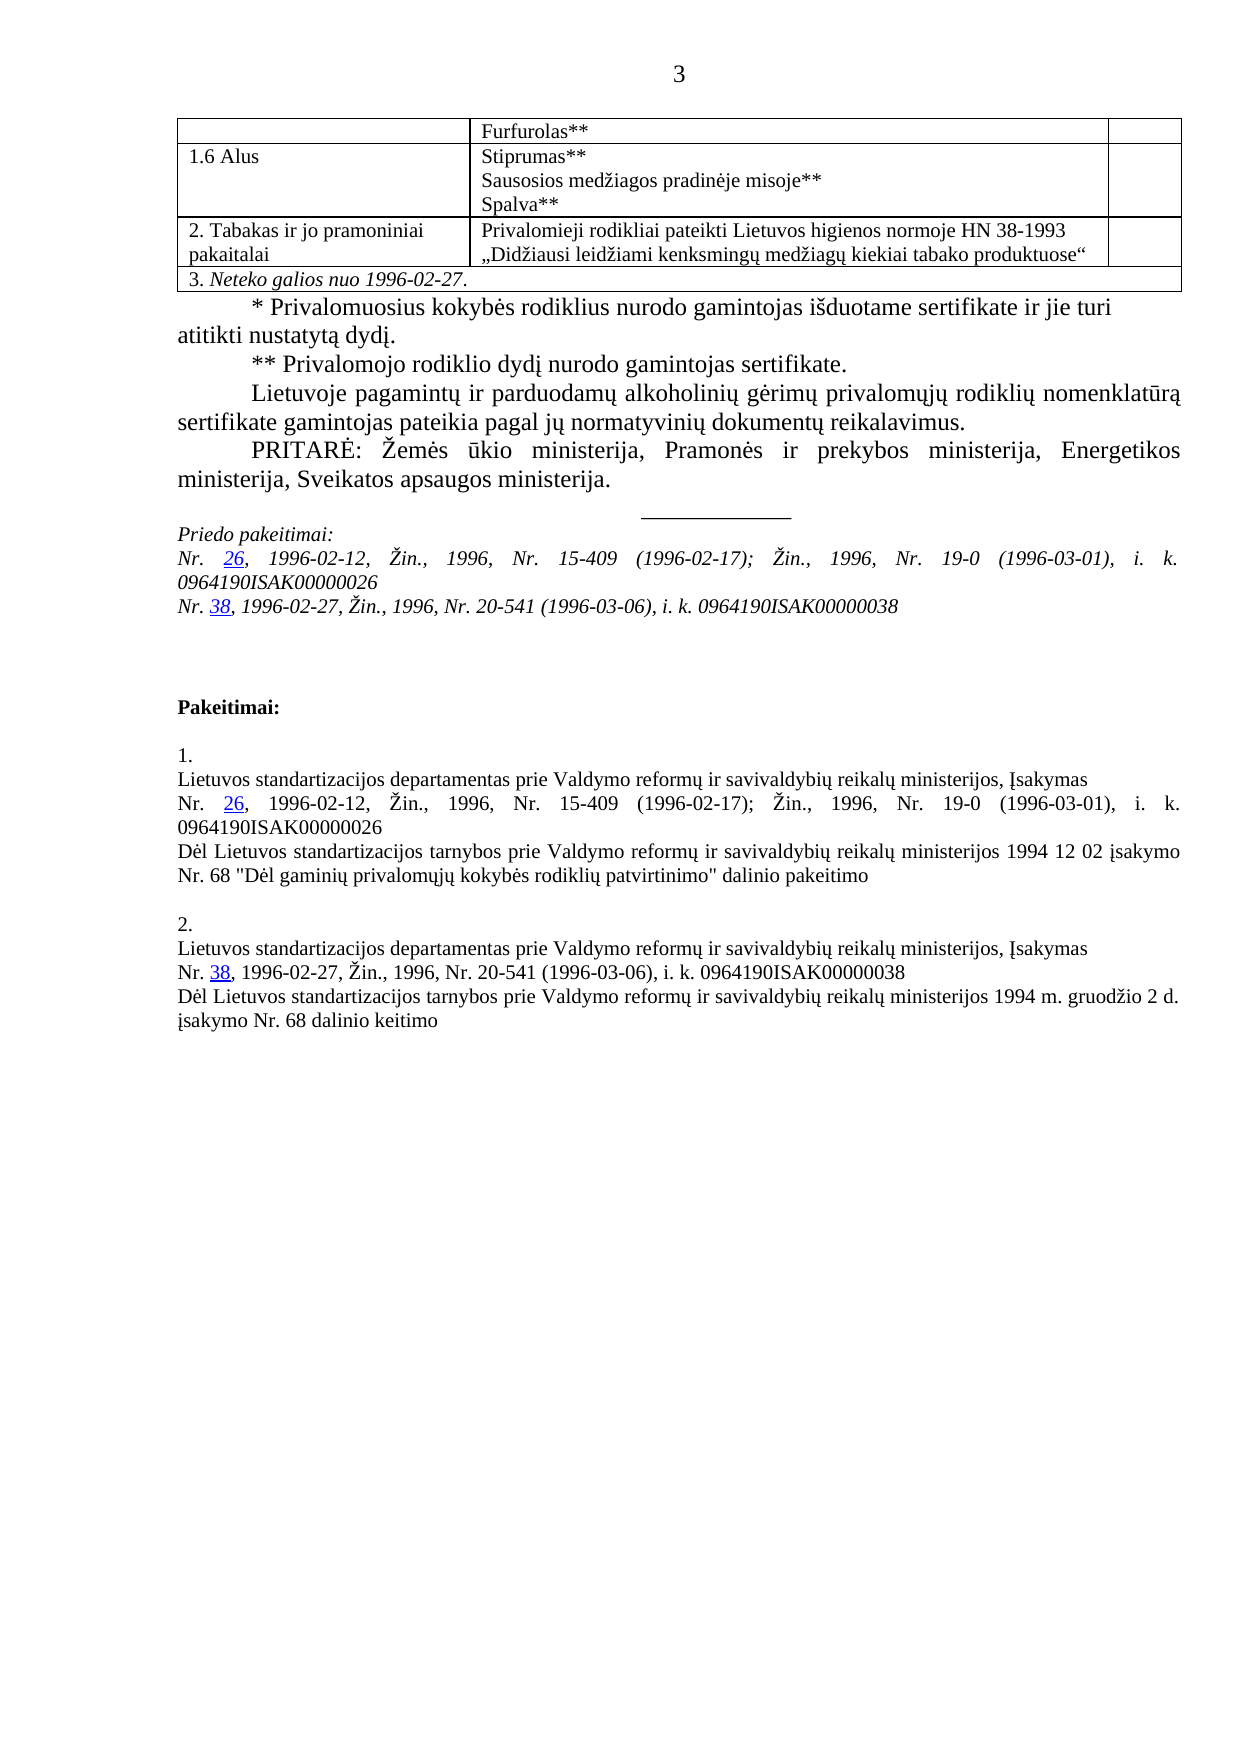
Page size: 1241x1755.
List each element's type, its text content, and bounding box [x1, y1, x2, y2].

text Nr. 38, 1996-02-27, Žin., 1996, Nr. 20-541 (1996-03-06), i. k. 0964190ISAK00000038 [177, 959, 1181, 984]
table_cell Furfurolas** [471, 119, 1108, 143]
table_cell [1109, 119, 1181, 143]
text Pakeitimai: [177, 695, 1181, 719]
text Nr. 38, 1996-02-27, Žin., 1996, Nr. 20-541 (1996-03-06), i. k. 0964190ISAK00000038 [177, 594, 1181, 618]
text Nr. 26, 1996-02-12, Žin., 1996, Nr. 15-409 (1996-02-17); Žin., 1996, Nr. 19-0 (1996-03-01), i. k. 0964190ISAK00000026 [177, 546, 1181, 594]
text ____________ [177, 493, 1181, 522]
table_cell [1109, 218, 1181, 266]
text Dėl Lietuvos standartizacijos tarnybos prie Valdymo reformų ir savivaldybių reikalų ministerijos 1994 12 02 įsakymo Nr. 68 "Dėl gaminių privalomųjų kokybės rodiklių patvirtinimo" dalinio pakeitimo [177, 839, 1181, 887]
text * Privalomuosius kokybės rodiklius nurodo gamintojas išduotame sertifikate ir jie turi atitikti nustatytą dydį. [177, 292, 1181, 349]
text ** Privalomojo rodiklio dydį nurodo gamintojas sertifikate. [177, 349, 1181, 378]
table_cell 3. Neteko galios nuo 1996-02-27. [178, 267, 1181, 291]
text PRITARĖ: Žemės ūkio ministerija, Pramonės ir prekybos ministerija, Energetikos ministerija, Sveikatos apsaugos ministerija. [177, 436, 1181, 493]
text 2. [177, 911, 1181, 936]
text 1. [177, 743, 1181, 767]
table_cell Privalomieji rodikliai pateikti Lietuvos higienos normoje HN 38-1993 „Didžiausi leidžiami kenksmingų medžiagų kiekiai tabako produktuose“ [471, 218, 1108, 266]
table_cell [1109, 144, 1181, 216]
text Priedo pakeitimai: [177, 522, 1181, 546]
text Dėl Lietuvos standartizacijos tarnybos prie Valdymo reformų ir savivaldybių reikalų ministerijos 1994 m. gruodžio 2 d. įsakymo Nr. 68 dalinio keitimo [177, 984, 1181, 1032]
text Nr. 26, 1996-02-12, Žin., 1996, Nr. 15-409 (1996-02-17); Žin., 1996, Nr. 19-0 (1996-03-01), i. k. 0964190ISAK00000026 [177, 791, 1181, 839]
table_cell [178, 119, 469, 143]
table_cell 2. Tabakas ir jo pramoniniai pakaitalai [178, 218, 469, 266]
text Lietuvos standartizacijos departamentas prie Valdymo reformų ir savivaldybių reikalų ministerijos, Įsakymas [177, 767, 1181, 791]
table_cell 1.6 Alus [178, 144, 469, 216]
text Lietuvos standartizacijos departamentas prie Valdymo reformų ir savivaldybių reikalų ministerijos, Įsakymas [177, 936, 1181, 959]
table_cell Stiprumas** Sausosios medžiagos pradinėje misoje** Spalva** [471, 144, 1108, 216]
text Lietuvoje pagamintų ir parduodamų alkoholinių gėrimų privalomųjų rodiklių nomenklatūrą sertifikate gamintojas pateikia pagal jų normatyvinių dokumentų reikalavimus. [177, 378, 1181, 436]
